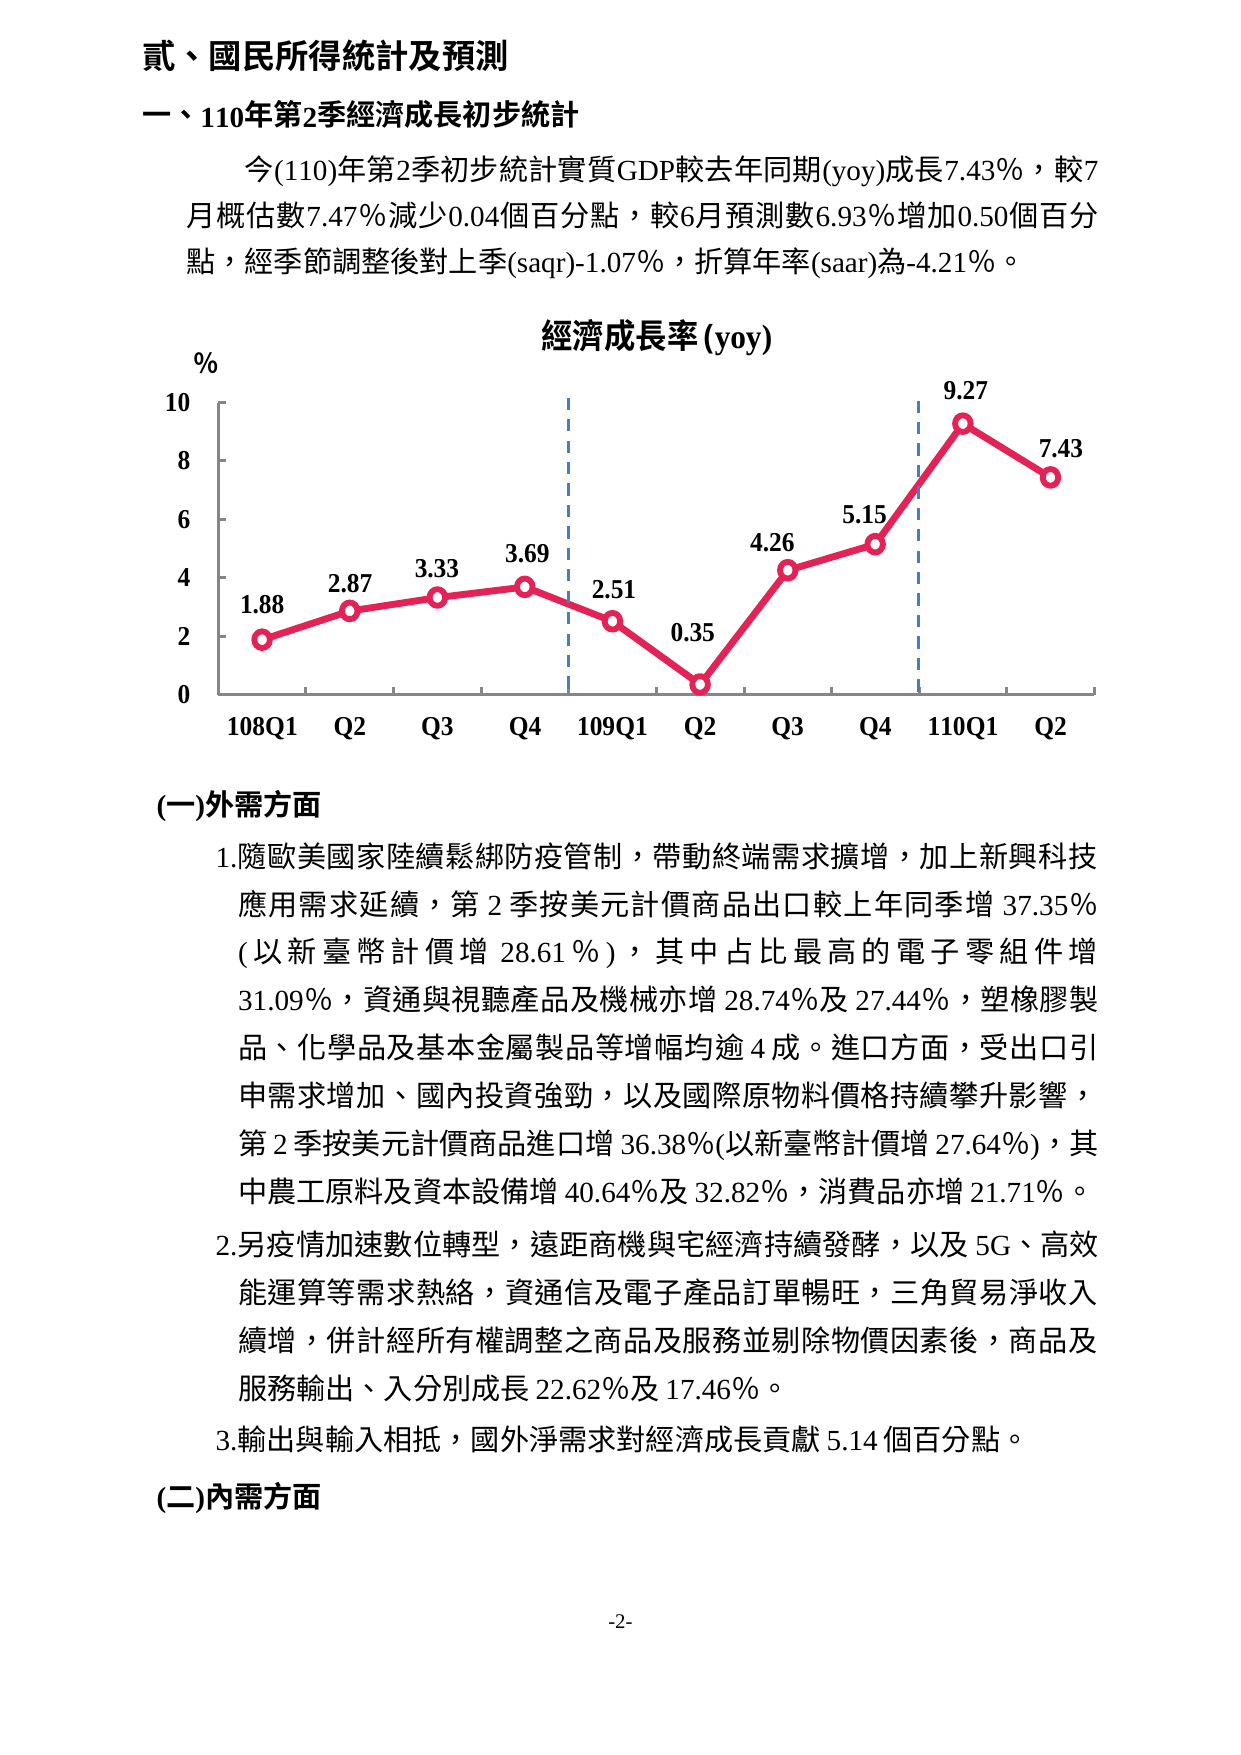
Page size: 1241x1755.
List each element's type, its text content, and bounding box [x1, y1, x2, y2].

text (二)內需方面 [142, 1469, 1098, 1515]
text 一、110年第2季經濟成長初步統計 [142, 88, 1098, 134]
text 2.另疫情加速數位轉型，遠距商機與宅經濟持續發酵，以及5G、高效能運算等需求熱絡，資通信及電子產品訂單暢旺，三角貿易淨收入續增，併計經所有權調整之商品及服務並剔除物價因素後，商品及服務輸出、入分別成長22.62％及17.46％。 [215, 1217, 1098, 1409]
subtitle 貳、國民所得統計及預測 [142, 29, 1098, 78]
text 1.隨歐美國家陸續鬆綁防疫管制，帶動終端需求擴增，加上新興科技應用需求延續，第2季按美元計價商品出口較上年同季增37.35％(以新臺幣計價增28.61％)，其中占比最高的電子零組件增31.09％，資通與視聽產品及機械亦增28.74％及27.44％，塑橡膠製品、化學品及基本金屬製品等增幅均逾4成。進口方面，受出口引申需求增加、國內投資強勁，以及國際原物料價格持續攀升影響，第2季按美元計價商品進口增36.38％(以新臺幣計價增27.64％)，其中農工原料及資本設備增40.64％及32.82％，消費品亦增21.71％。 [215, 829, 1098, 1212]
text (一)外需方面 [142, 311, 1098, 824]
text 今(110)年第2季初步統計實質GDP較去年同期(yoy)成長7.43％，較7月概估數7.47％減少0.04個百分點，較6月預測數6.93％增加0.50個百分點，經季節調整後對上季(saqr)-1.07％，折算年率(saar)為-4.21％。 [186, 144, 1098, 281]
text 3.輸出與輸入相抵，國外淨需求對經濟成長貢獻5.14個百分點。 [215, 1414, 1098, 1459]
